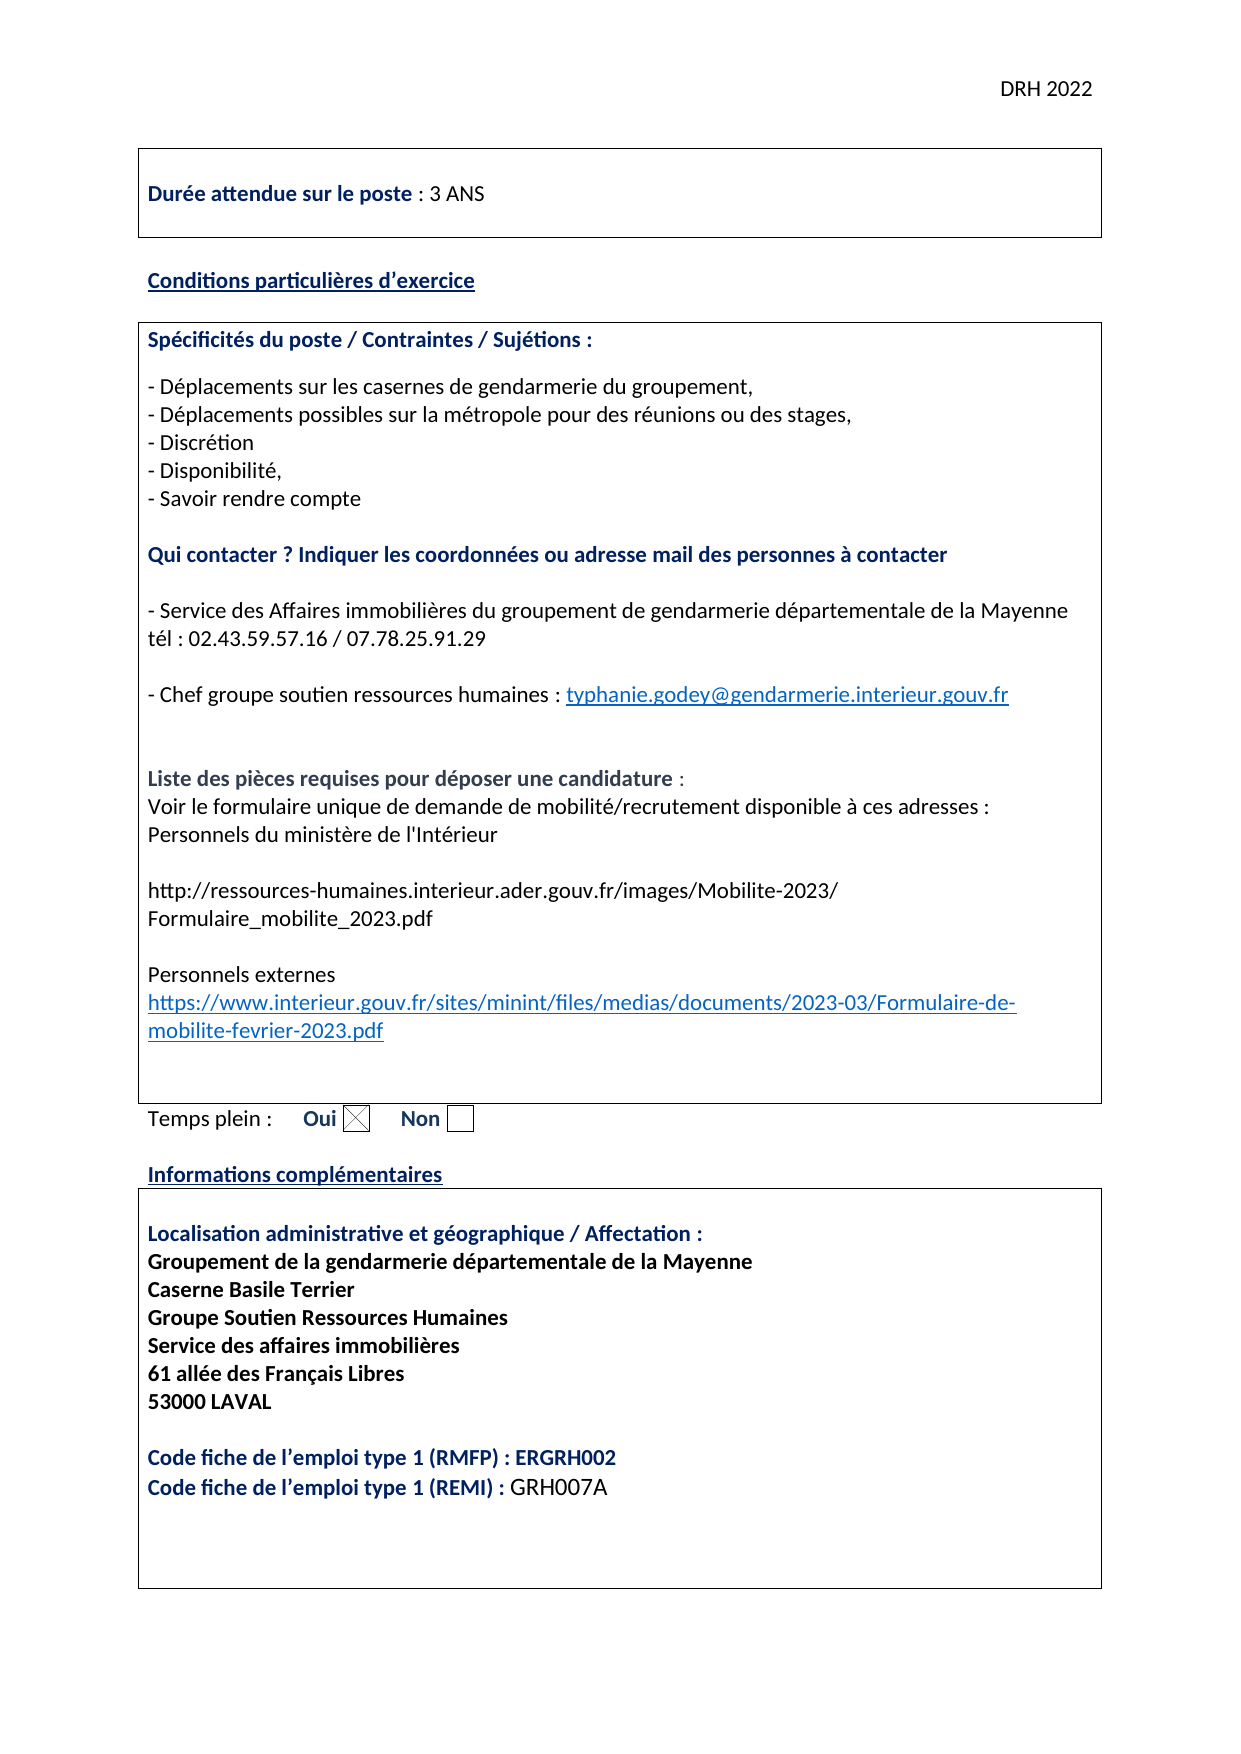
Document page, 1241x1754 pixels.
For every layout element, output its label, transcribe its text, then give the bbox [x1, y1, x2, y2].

text Groupe Soutien Ressources Humaines [148, 1303, 1093, 1331]
text Qui contacter ? Indiquer les coordonnées ou adresse mail des personnes à contacter [148, 540, 1093, 568]
text Code fiche de l’emploi type 1 (RMFP) : ERGRH002 [148, 1443, 1093, 1471]
text Non [369, 1104, 1093, 1132]
text Temps plein : Oui [148, 1104, 343, 1132]
text 61 allée des Français Libres [148, 1359, 1093, 1387]
text Voir le formulaire unique de demande de mobilité/recrutement disponible à ces adresses : [148, 792, 1093, 820]
text Localisation administrative et géographique / Affectation : [148, 1219, 1093, 1247]
text tél : 02.43.59.57.16 / 07.78.25.91.29 [148, 624, 1093, 652]
text Groupement de la gendarmerie départementale de la Mayenne [148, 1247, 1093, 1275]
text https://www.interieur.gouv.fr/sites/minint/files/medias/documents/2023-03/Formulaire-de-mobilite-fevrier-2023.pdf [148, 988, 1093, 1044]
text Durée attendue sur le poste : 3 ANS [148, 179, 1093, 207]
text - Service des Affaires immobilières du groupement de gendarmerie départementale de la Mayenne [148, 596, 1093, 624]
text 53000 LAVAL [148, 1387, 1093, 1415]
text Personnels externes [148, 960, 1093, 988]
text Liste des pièces requises pour déposer une candidature : [148, 764, 1093, 792]
text http://ressources-humaines.interieur.ader.gouv.fr/images/Mobilite-2023/Formulaire_mobilite_2023.pdf [148, 876, 1093, 932]
text Informations complémentaires [148, 1160, 1093, 1188]
text Caserne Basile Terrier [148, 1275, 1093, 1303]
text - Chef groupe soutien ressources humaines : typhanie.godey@gendarmerie.interieur.gouv.fr [148, 680, 1093, 708]
text - Déplacements possibles sur la métropole pour des réunions ou des stages, [148, 400, 1093, 428]
text Spécificités du poste / Contraintes / Sujétions : [139, 323, 1101, 353]
text - Disponibilité, [148, 456, 1093, 484]
text Service des affaires immobilières [148, 1331, 1093, 1359]
text - Savoir rendre compte [148, 484, 1093, 512]
text Conditions particulières d’exercice [148, 266, 1093, 294]
text Code fiche de l’emploi type 1 (REMI) : GRH007A [148, 1471, 1093, 1502]
text - Discrétion [148, 428, 1093, 456]
text - Déplacements sur les casernes de gendarmerie du groupement, [139, 369, 1101, 400]
text Personnels du ministère de l'Intérieur [148, 820, 1093, 848]
